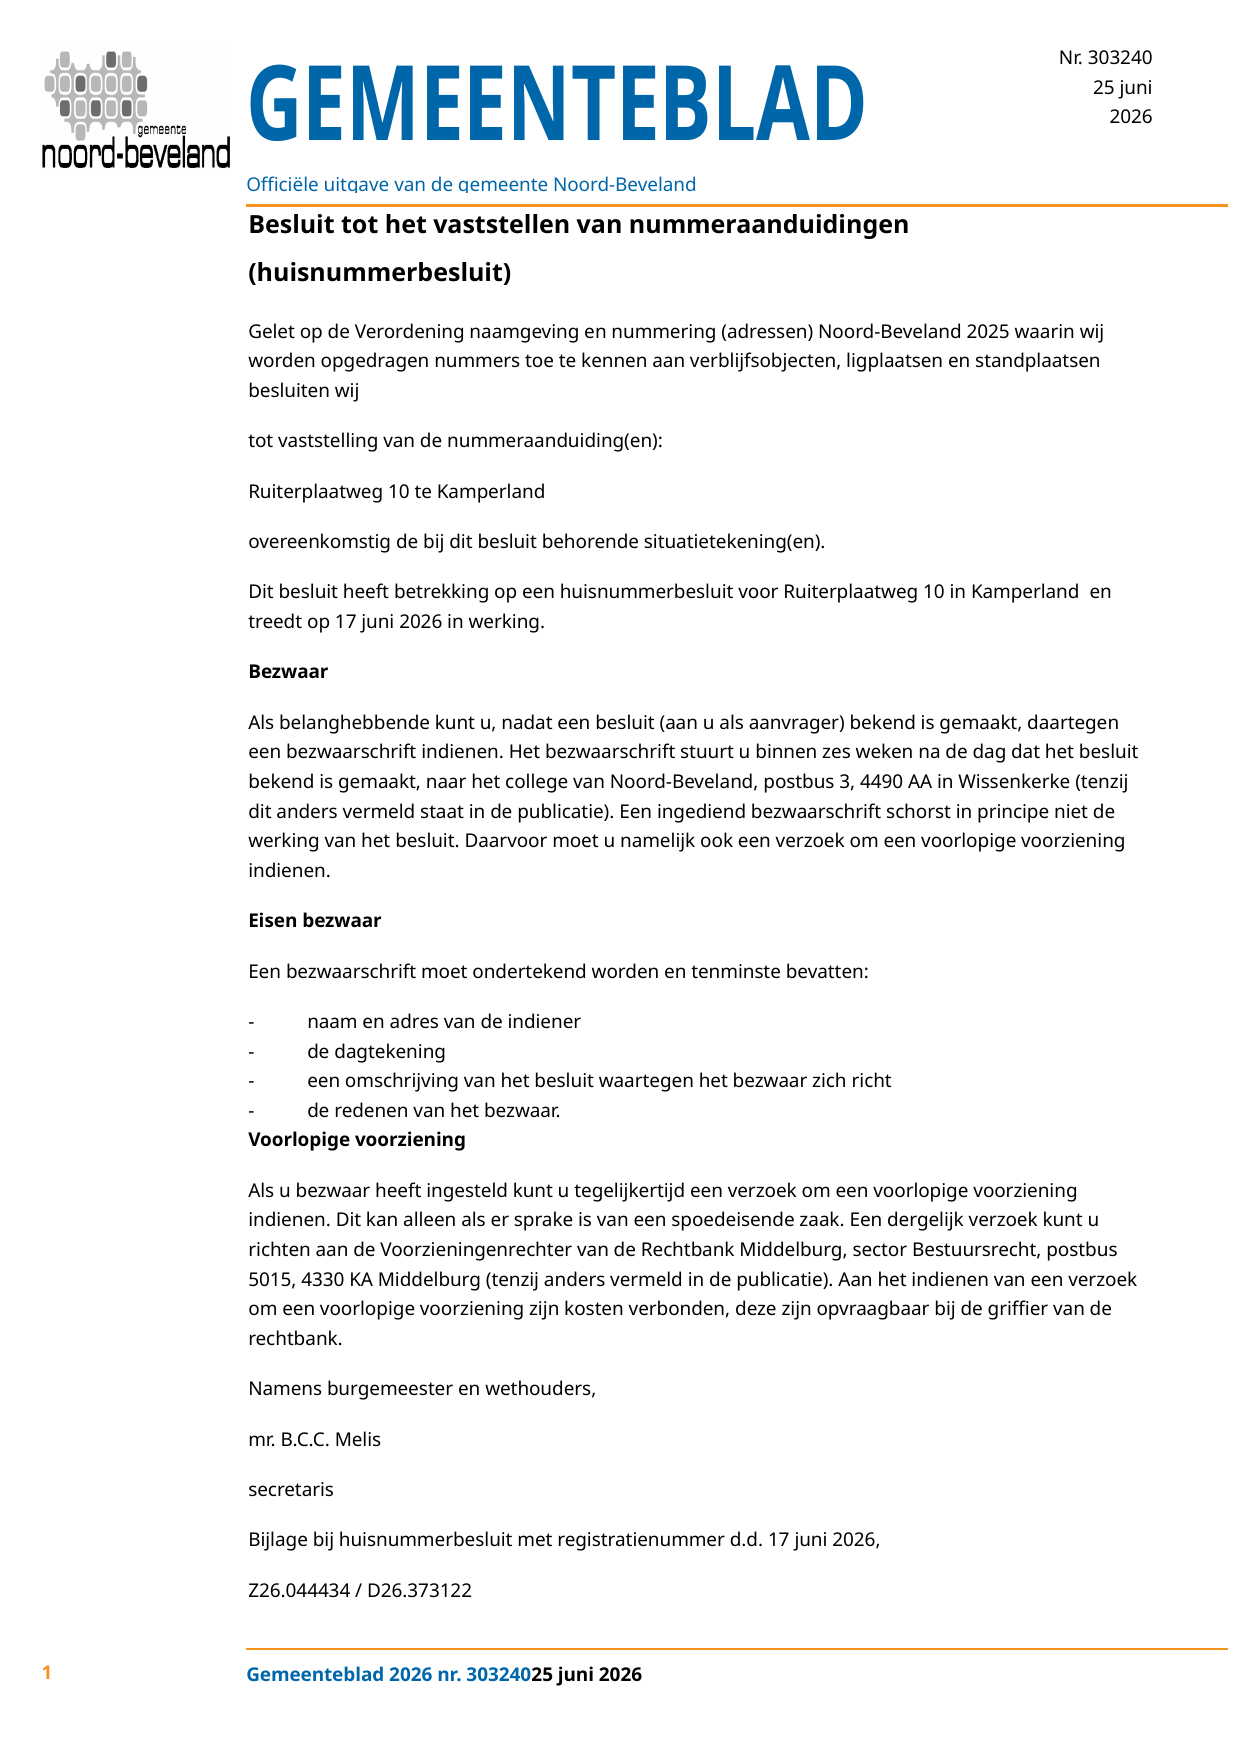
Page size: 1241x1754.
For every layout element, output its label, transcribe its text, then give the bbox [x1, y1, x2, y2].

list de dagtekening [248, 1038, 1152, 1064]
text mr. B.C.C. Melis [248, 1426, 1152, 1452]
text Bijlage bij huisnummerbesluit met registratienummer d.d. 17 juni 2026, [248, 1527, 1152, 1552]
text Als u bezwaar heeft ingesteld kunt u tegelijkertijd een verzoek om een voorlopige voorziening indienen. Dit kan alleen als er sprake is van een spoedeisende zaak. Een dergelijk verzoek kunt u richten aan de Voorzieningenrechter van de Rechtbank Middelburg, sector Bestuursrecht, postbus 5015, 4330 KA Middelburg (tenzij anders vermeld in de publicatie). Aan het indienen van een verzoek om een voorlopige voorziening zijn kosten verbonden, deze zijn opvraagbaar bij de griffier van de rechtbank. [248, 1177, 1152, 1351]
picture [41, 47, 231, 172]
text secretaris [248, 1476, 1152, 1502]
text Dit besluit heeft betrekking op een huisnummerbesluit voor Ruiterplaatweg 10 in Kamperland en treedt op 17 juni 2026 in werking. [248, 579, 1152, 634]
text Z26.044434 / D26.373122 [248, 1577, 1152, 1603]
text Voorlopige voorziening [248, 1127, 1152, 1152]
text Bezwaar [248, 659, 1152, 684]
text Gelet op de Verordening naamgeving en nummering (adressen) Noord-Beveland 2025 waarin wij worden opgedragen nummers toe te kennen aan verblijfsobjecten, ligplaatsen en standplaatsen besluiten wij [248, 318, 1152, 403]
list een omschrijving van het besluit waartegen het bezwaar zich richt [248, 1067, 1152, 1093]
text tot vaststelling van de nummeraanduiding(en): [248, 427, 1152, 453]
text Besluit tot het vaststellen van nummeraanduidingen (huisnummerbesluit) [248, 207, 1152, 288]
text overeenkomstig de bij dit besluit behorende situatietekening(en). [248, 528, 1152, 554]
text Als belanghebbende kunt u, nadat een besluit (aan u als aanvrager) bekend is gemaakt, daartegen een bezwaarschrift indienen. Het bezwaarschrift stuurt u binnen zes weken na de dag dat het besluit bekend is gemaakt, naar het college van Noord-Beveland, postbus 3, 4490 AA in Wissenkerke (tenzij dit anders vermeld staat in de publicatie). Een ingediend bezwaarschrift schorst in principe niet de werking van het besluit. Daarvoor moet u namelijk ook een verzoek om een voorlopige voorziening indienen. [248, 709, 1152, 883]
text Ruiterplaatweg 10 te Kamperland [248, 478, 1152, 504]
list de redenen van het bezwaar. [248, 1097, 1152, 1123]
text Namens burgemeester en wethouders, [248, 1375, 1152, 1401]
text Eisen bezwaar [248, 907, 1152, 933]
list naam en adres van de indiener [248, 1008, 1152, 1034]
text Een bezwaarschrift moet ondertekend worden en tenminste bevatten: [248, 958, 1152, 984]
